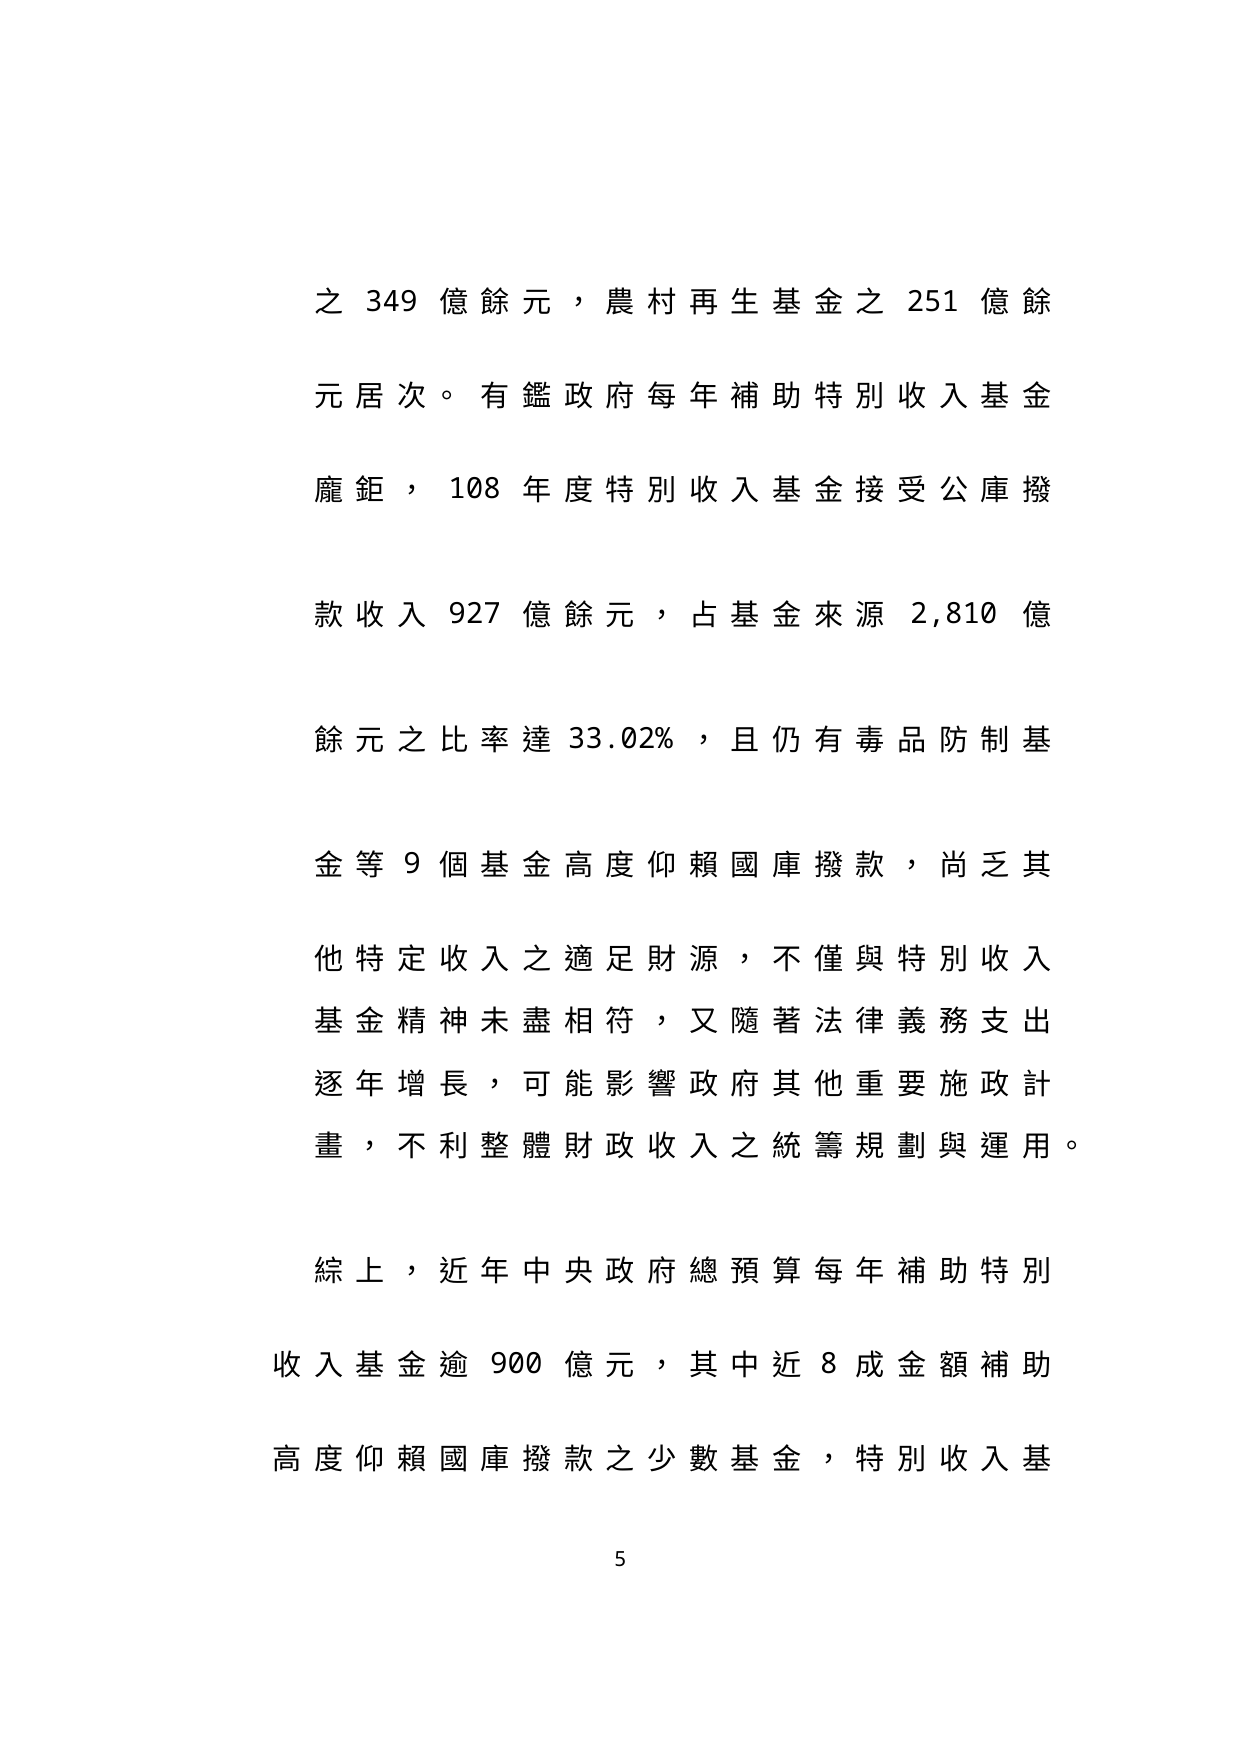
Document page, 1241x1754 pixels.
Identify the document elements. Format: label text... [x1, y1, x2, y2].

text 2.檢視審計部提供108年度計49個特別收入基金及其分基金之接受公庫撥款收入情形(詳表2)，其中僅15個基金接受公庫撥款收入，惟高度仰賴國庫財源者(占比逾9成)達9個基金(占總數之18.37%)，金額最高者為行政院國家科學技術發展基金之349億餘元，農村再生基金之251億餘元居次。有鑑政府每年補助特別收入基金龐鉅，108年度特別收入基金接受公庫撥款收入927億餘元，占基金來源2,810億餘元之比率達33.02%，且仍有毒品防制基金等9個基金高度仰賴國庫撥款，尚乏其他特定收入之適足財源，不僅與特別收入基金精神未盡相符，又隨著法律義務支出逐年增長，可能影響政府其他重要施政計畫，不利整體財政收入之統籌規劃與運用。 [271, 227, 1058, 1227]
text 綜上，近年中央政府總預算每年補助特別收入基金逾900億元，其中近8成金額補助高度仰賴國庫撥款之少數基金，特別收入基 [242, 1227, 1058, 1477]
